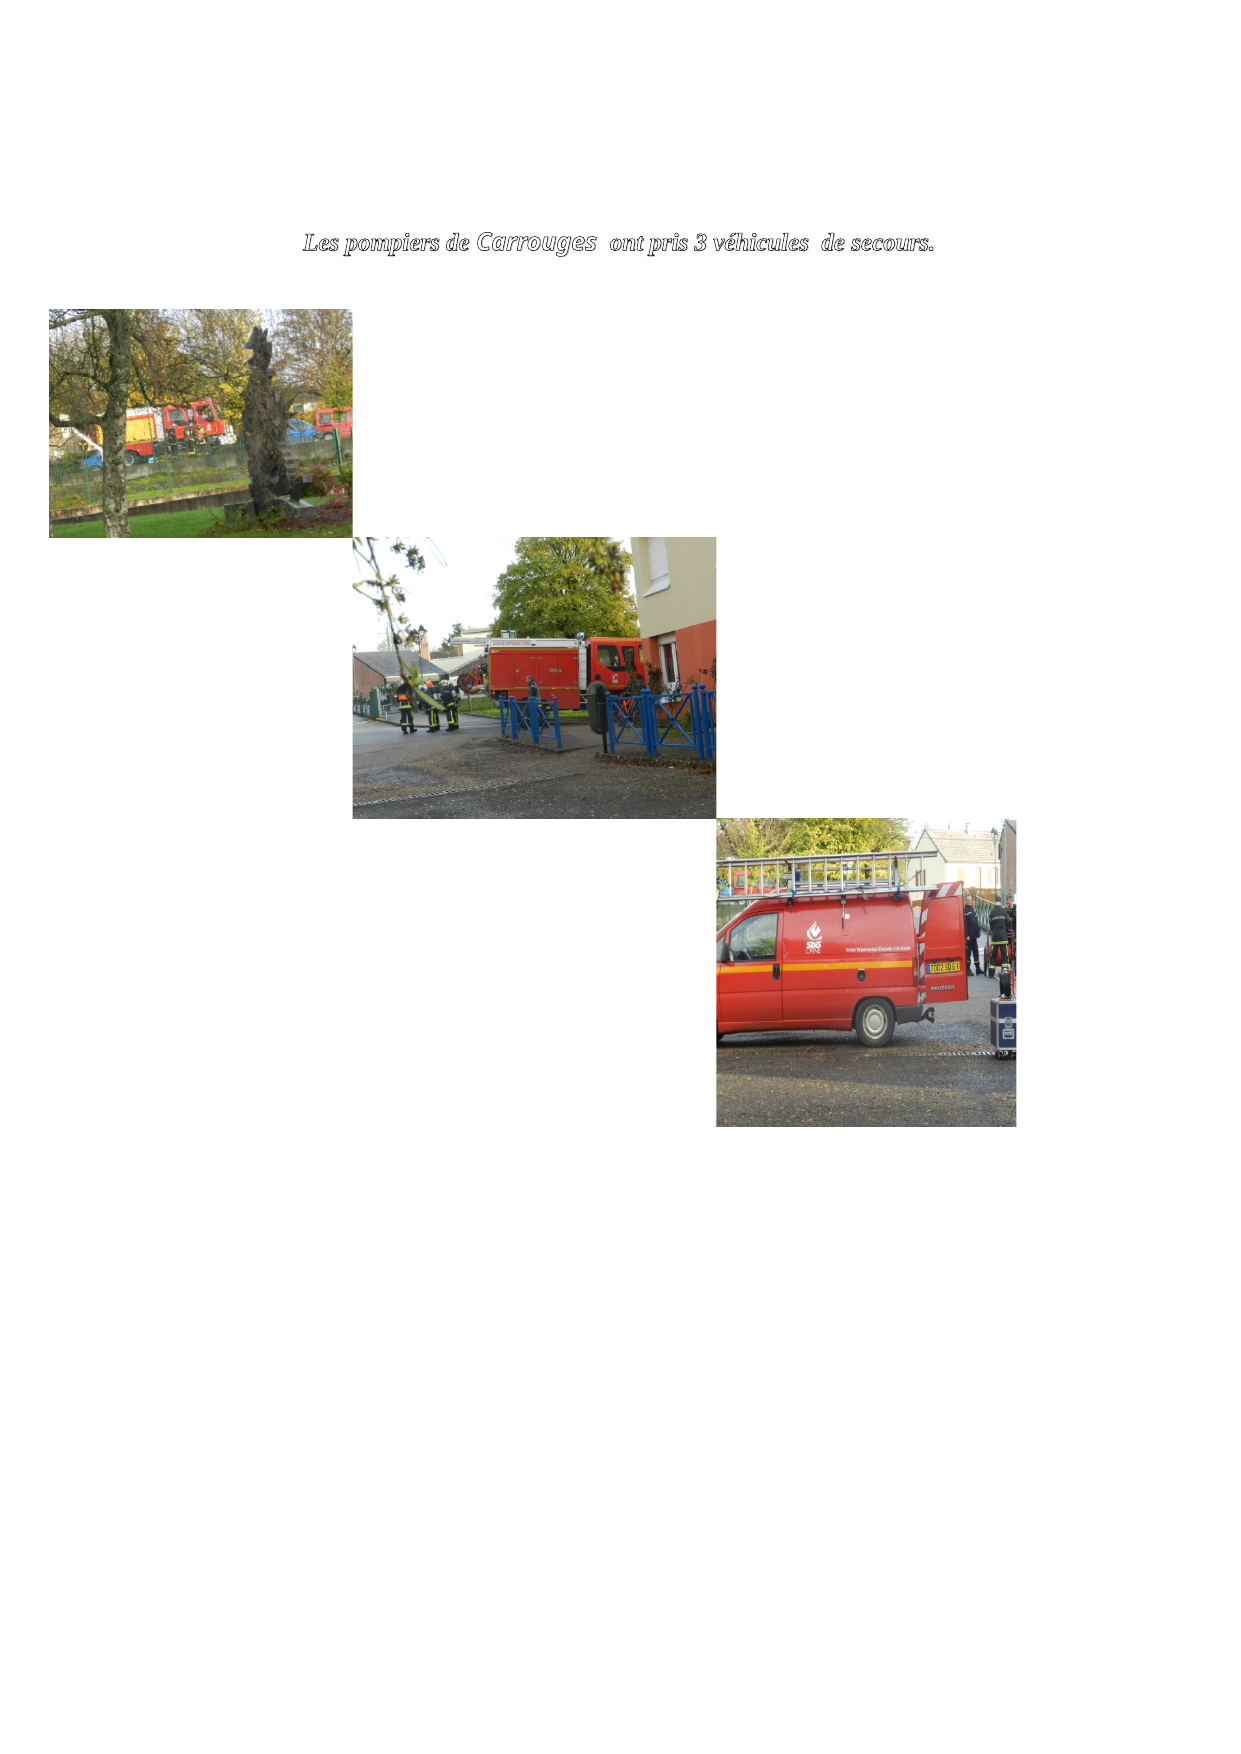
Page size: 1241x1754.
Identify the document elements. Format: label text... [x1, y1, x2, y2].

picture [49, 309, 1017, 1127]
text Les pompiers de Carrouges ont pris 3 véhicules de secours. [118, 223, 1122, 258]
